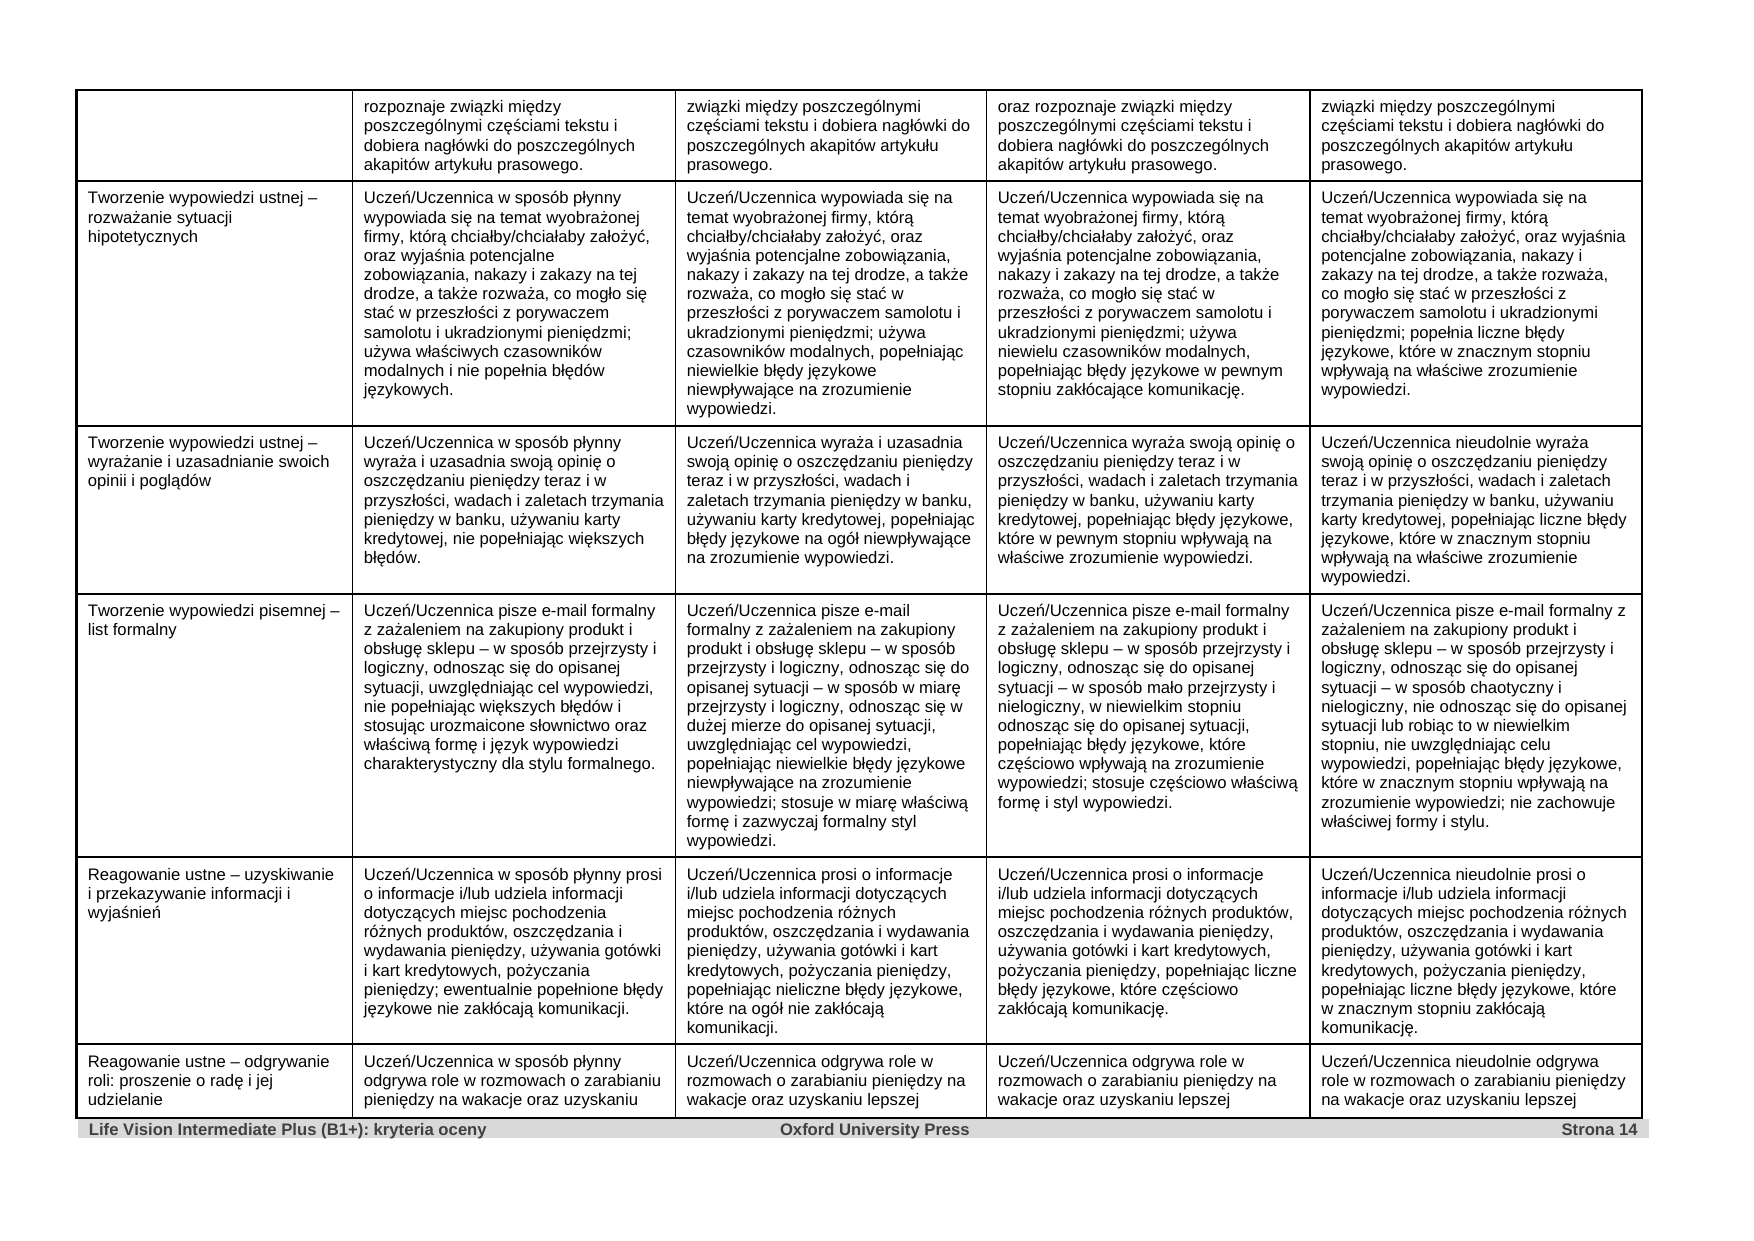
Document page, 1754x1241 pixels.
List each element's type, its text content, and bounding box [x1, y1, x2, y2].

table_cell Uczeń/Uczennica nieudolnie odgrywa role w rozmowach o zarabianiu pieniędzy na wakacje oraz uzyskaniu lepszej [1311, 1045, 1641, 1117]
table_cell związki między poszczególnymi częściami tekstu i dobiera nagłówki do poszczególnych akapitów artykułu prasowego. [676, 91, 986, 180]
table_cell Tworzenie wypowiedzi pisemnej – list formalny [78, 595, 352, 856]
table_cell Uczeń/Uczennica w sposób płynny wyraża i uzasadnia swoją opinię o oszczędzaniu pieniędzy teraz i w przyszłości, wadach i zaletach trzymania pieniędzy w banku, używaniu karty kredytowej, nie popełniając większych błędów. [353, 427, 675, 592]
table_cell Uczeń/Uczennica odgrywa role w rozmowach o zarabianiu pieniędzy na wakacje oraz uzyskaniu lepszej [676, 1045, 986, 1117]
table_cell Uczeń/Uczennica nieudolnie wyraża swoją opinię o oszczędzaniu pieniędzy teraz i w przyszłości, wadach i zaletach trzymania pieniędzy w banku, używaniu karty kredytowej, popełniając liczne błędy językowe, które w znacznym stopniu wpływają na właściwe zrozumienie wypowiedzi. [1311, 427, 1641, 592]
table_cell Uczeń/Uczennica pisze e-mail formalny z zażaleniem na zakupiony produkt i obsługę sklepu – w sposób przejrzysty i logiczny, odnosząc się do opisanej sytuacji – w sposób w miarę przejrzysty i logiczny, odnosząc się w dużej mierze do opisanej sytuacji, uwzględniając cel wypowiedzi, popełniając niewielkie błędy językowe niewpływające na zrozumienie wypowiedzi; stosuje w miarę właściwą formę i zazwyczaj formalny styl wypowiedzi. [676, 595, 986, 856]
table_cell [1646, 89, 1652, 180]
table_cell Uczeń/Uczennica pisze e-mail formalny z zażaleniem na zakupiony produkt i obsługę sklepu – w sposób przejrzysty i logiczny, odnosząc się do opisanej sytuacji – w sposób mało przejrzysty i nielogiczny, w niewielkim stopniu odnosząc się do opisanej sytuacji, popełniając błędy językowe, które częściowo wpływają na zrozumienie wypowiedzi; stosuje częściowo właściwą formę i styl wypowiedzi. [987, 595, 1309, 856]
table_cell Uczeń/Uczennica nieudolnie prosi o informacje i/lub udziela informacji dotyczących miejsc pochodzenia różnych produktów, oszczędzania i wydawania pieniędzy, używania gotówki i kart kredytowych, pożyczania pieniędzy, popełniając liczne błędy językowe, które w znacznym stopniu zakłócają komunikację. [1311, 858, 1641, 1043]
table_cell Uczeń/Uczennica wyraża i uzasadnia swoją opinię o oszczędzaniu pieniędzy teraz i w przyszłości, wadach i zaletach trzymania pieniędzy w banku, używaniu karty kredytowej, popełniając błędy językowe na ogół niewpływające na zrozumienie wypowiedzi. [676, 427, 986, 592]
table_cell Uczeń/Uczennica wypowiada się na temat wyobrażonej firmy, którą chciałby/chciałaby założyć, oraz wyjaśnia potencjalne zobowiązania, nakazy i zakazy na tej drodze, a także rozważa, co mogło się stać w przeszłości z porywaczem samolotu i ukradzionymi pieniędzmi; używa czasowników modalnych, popełniając niewielkie błędy językowe niewpływające na zrozumienie wypowiedzi. [676, 182, 986, 424]
table_cell Uczeń/Uczennica pisze e-mail formalny z zażaleniem na zakupiony produkt i obsługę sklepu – w sposób przejrzysty i logiczny, odnosząc się do opisanej sytuacji – w sposób chaotyczny i nielogiczny, nie odnosząc się do opisanej sytuacji lub robiąc to w niewielkim stopniu, nie uwzględniając celu wypowiedzi, popełniając błędy językowe, które w znacznym stopniu wpływają na zrozumienie wypowiedzi; nie zachowuje właściwej formy i stylu. [1311, 595, 1641, 856]
table_cell oraz rozpoznaje związki między poszczególnymi częściami tekstu i dobiera nagłówki do poszczególnych akapitów artykułu prasowego. [987, 91, 1309, 180]
table_cell Reagowanie ustne – uzyskiwanie i przekazywanie informacji i wyjaśnień [78, 858, 352, 1043]
table_cell Reagowanie ustne – odgrywanie roli: proszenie o radę i jej udzielanie [78, 1045, 352, 1117]
table_cell [1646, 856, 1652, 1043]
table_cell Tworzenie wypowiedzi ustnej – wyrażanie i uzasadnianie swoich opinii i poglądów [78, 427, 352, 592]
table_cell Uczeń/Uczennica wypowiada się na temat wyobrażonej firmy, którą chciałby/chciałaby założyć, oraz wyjaśnia potencjalne zobowiązania, nakazy i zakazy na tej drodze, a także rozważa, co mogło się stać w przeszłości z porywaczem samolotu i ukradzionymi pieniędzmi; używa niewielu czasowników modalnych, popełniając błędy językowe w pewnym stopniu zakłócające komunikację. [987, 182, 1309, 424]
table_cell Uczeń/Uczennica pisze e-mail formalny z zażaleniem na zakupiony produkt i obsługę sklepu – w sposób przejrzysty i logiczny, odnosząc się do opisanej sytuacji, uwzględniając cel wypowiedzi, nie popełniając większych błędów i stosując urozmaicone słownictwo oraz właściwą formę i język wypowiedzi charakterystyczny dla stylu formalnego. [353, 595, 675, 856]
table_cell Uczeń/Uczennica prosi o informacje i/lub udziela informacji dotyczących miejsc pochodzenia różnych produktów, oszczędzania i wydawania pieniędzy, używania gotówki i kart kredytowych, pożyczania pieniędzy, popełniając liczne błędy językowe, które częściowo zakłócają komunikację. [987, 858, 1309, 1043]
table_cell Uczeń/Uczennica prosi o informacje i/lub udziela informacji dotyczących miejsc pochodzenia różnych produktów, oszczędzania i wydawania pieniędzy, używania gotówki i kart kredytowych, pożyczania pieniędzy, popełniając nieliczne błędy językowe, które na ogół nie zakłócają komunikacji. [676, 858, 986, 1043]
table_cell rozpoznaje związki między poszczególnymi częściami tekstu i dobiera nagłówki do poszczególnych akapitów artykułu prasowego. [353, 91, 675, 180]
table_cell związki między poszczególnymi częściami tekstu i dobiera nagłówki do poszczególnych akapitów artykułu prasowego. [1311, 91, 1641, 180]
table_cell Uczeń/Uczennica w sposób płynny odgrywa role w rozmowach o zarabianiu pieniędzy na wakacje oraz uzyskaniu [353, 1045, 675, 1117]
table_cell [1646, 180, 1652, 424]
table_cell [78, 91, 352, 180]
table_cell Tworzenie wypowiedzi ustnej – rozważanie sytuacji hipotetycznych [78, 182, 352, 424]
table_cell Uczeń/Uczennica wypowiada się na temat wyobrażonej firmy, którą chciałby/chciałaby założyć, oraz wyjaśnia potencjalne zobowiązania, nakazy i zakazy na tej drodze, a także rozważa, co mogło się stać w przeszłości z porywaczem samolotu i ukradzionymi pieniędzmi; popełnia liczne błędy językowe, które w znacznym stopniu wpływają na właściwe zrozumienie wypowiedzi. [1311, 182, 1641, 424]
table_cell [1646, 1043, 1652, 1117]
table_cell Uczeń/Uczennica w sposób płynny wypowiada się na temat wyobrażonej firmy, którą chciałby/chciałaby założyć, oraz wyjaśnia potencjalne zobowiązania, nakazy i zakazy na tej drodze, a także rozważa, co mogło się stać w przeszłości z porywaczem samolotu i ukradzionymi pieniędzmi; używa właściwych czasowników modalnych i nie popełnia błędów językowych. [353, 182, 675, 424]
table_cell Uczeń/Uczennica odgrywa role w rozmowach o zarabianiu pieniędzy na wakacje oraz uzyskaniu lepszej [987, 1045, 1309, 1117]
table_cell Uczeń/Uczennica wyraża swoją opinię o oszczędzaniu pieniędzy teraz i w przyszłości, wadach i zaletach trzymania pieniędzy w banku, używaniu karty kredytowej, popełniając błędy językowe, które w pewnym stopniu wpływają na właściwe zrozumienie wypowiedzi. [987, 427, 1309, 592]
table_cell Uczeń/Uczennica w sposób płynny prosi o informacje i/lub udziela informacji dotyczących miejsc pochodzenia różnych produktów, oszczędzania i wydawania pieniędzy, używania gotówki i kart kredytowych, pożyczania pieniędzy; ewentualnie popełnione błędy językowe nie zakłócają komunikacji. [353, 858, 675, 1043]
table_cell [1646, 593, 1652, 856]
table_cell [1646, 425, 1652, 592]
